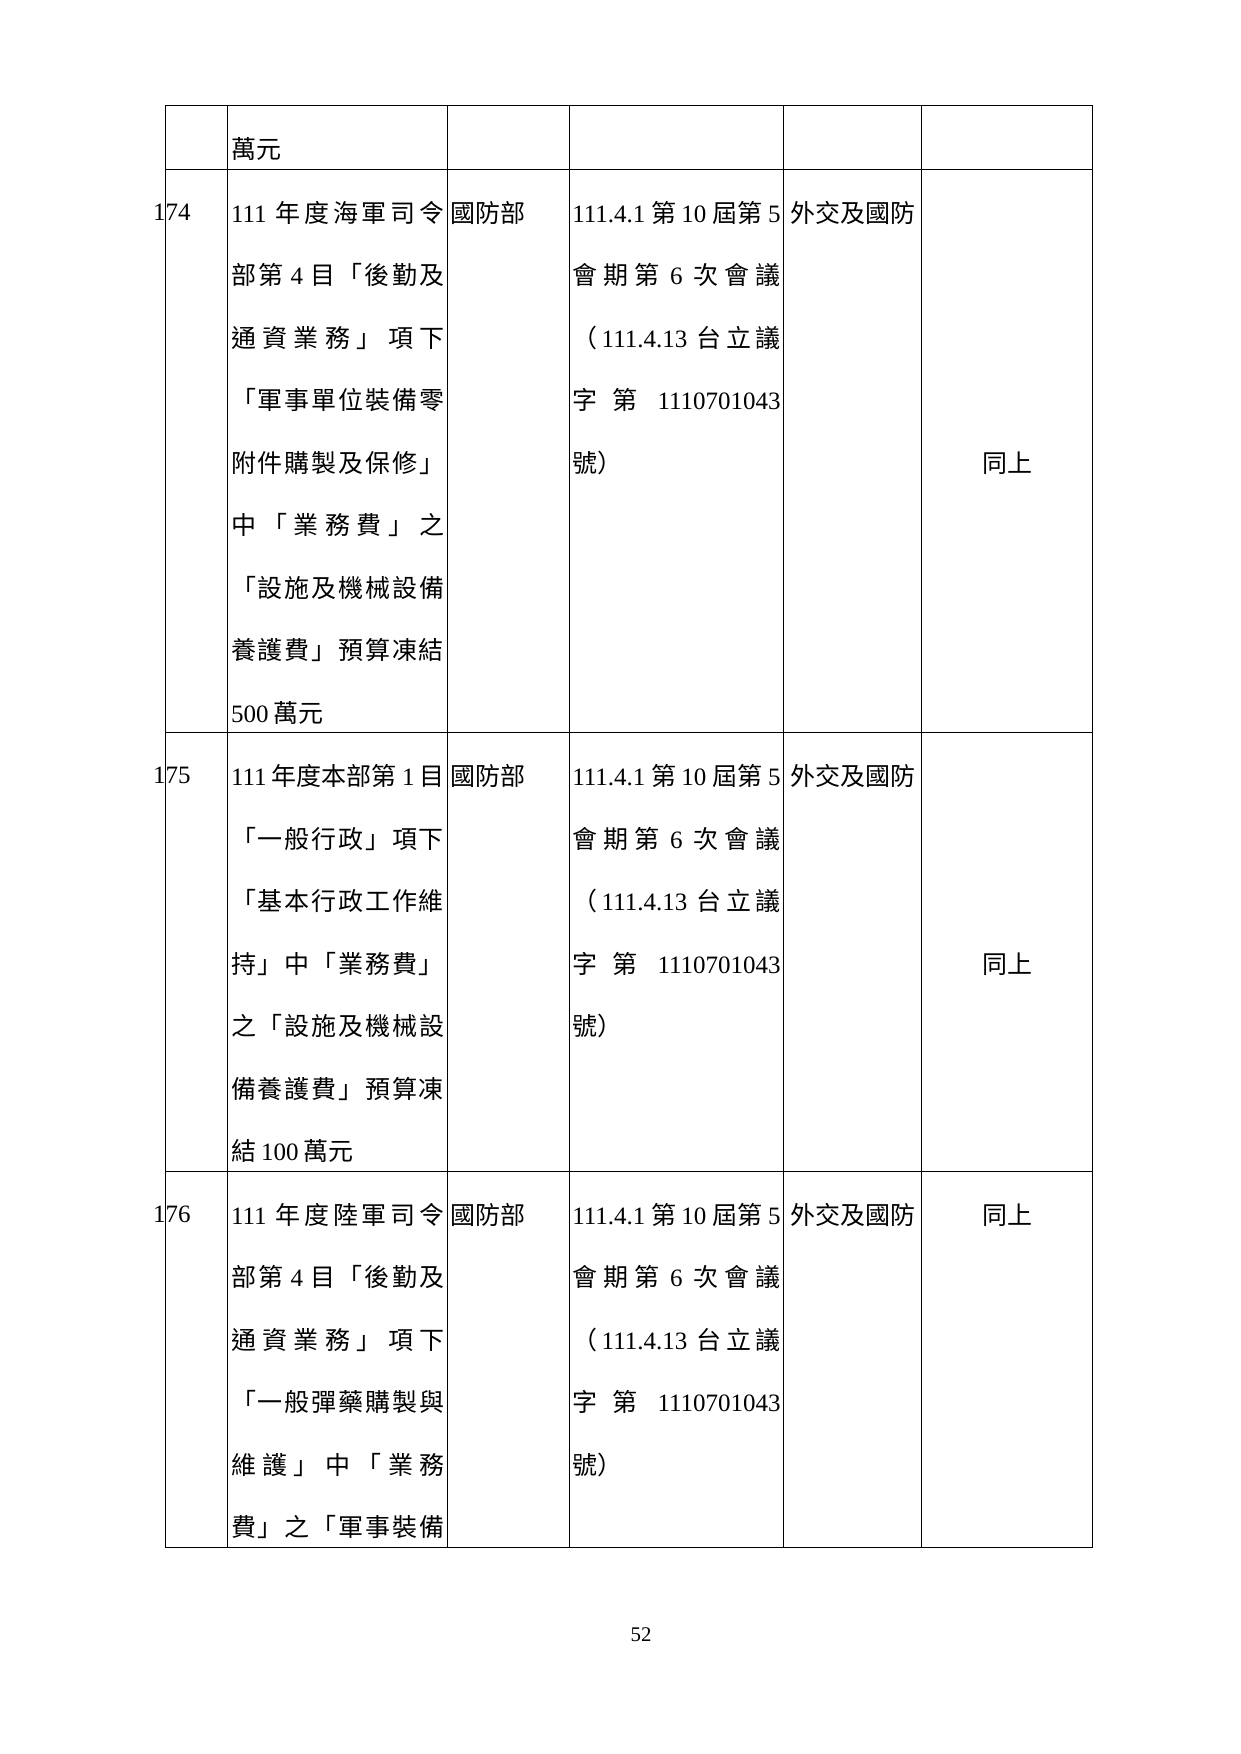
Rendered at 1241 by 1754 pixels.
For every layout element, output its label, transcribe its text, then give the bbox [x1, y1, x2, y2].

table_cell 外交及國防 [784, 170, 921, 732]
table_cell 同上 [922, 170, 1092, 732]
table_cell 外交及國防 [784, 1172, 921, 1547]
table_cell 111年度本部第1目「一般行政」項下「基本行政工作維持」中「業務費」之「設施及機械設備養護費」預算凍結100萬元 [228, 733, 447, 1171]
table_cell [166, 170, 227, 732]
table_cell 國防部 [448, 170, 569, 732]
table_cell 111.4.1第10屆第5會期第6次會議（111.4.13台立議字第1110701043號） [570, 733, 783, 1171]
table_cell 萬元 [228, 106, 447, 169]
table_cell [166, 733, 227, 1171]
table_cell 國防部 [448, 1172, 569, 1547]
table_cell [448, 106, 569, 169]
table_cell 111年度海軍司令部第4目「後勤及通資業務」項下「軍事單位裝備零附件購製及保修」中「業務費」之「設施及機械設備養護費」預算凍結500萬元 [228, 170, 447, 732]
table_cell 111年度陸軍司令部第4目「後勤及通資業務」項下「一般彈藥購製與維護」中「業務費」之「軍事裝備 [228, 1172, 447, 1547]
table_cell [166, 106, 227, 169]
table_cell 外交及國防 [784, 733, 921, 1171]
table_cell [784, 106, 921, 169]
table_cell 111.4.1第10屆第5會期第6次會議（111.4.13台立議字第1110701043號） [570, 1172, 783, 1547]
table_cell 國防部 [448, 733, 569, 1171]
table_cell [166, 1172, 227, 1547]
table_cell [570, 106, 783, 169]
table_cell 同上 [922, 1172, 1092, 1547]
table_cell 111.4.1第10屆第5會期第6次會議（111.4.13台立議字第1110701043號） [570, 170, 783, 732]
table_cell 同上 [922, 733, 1092, 1171]
table_cell [922, 106, 1092, 169]
